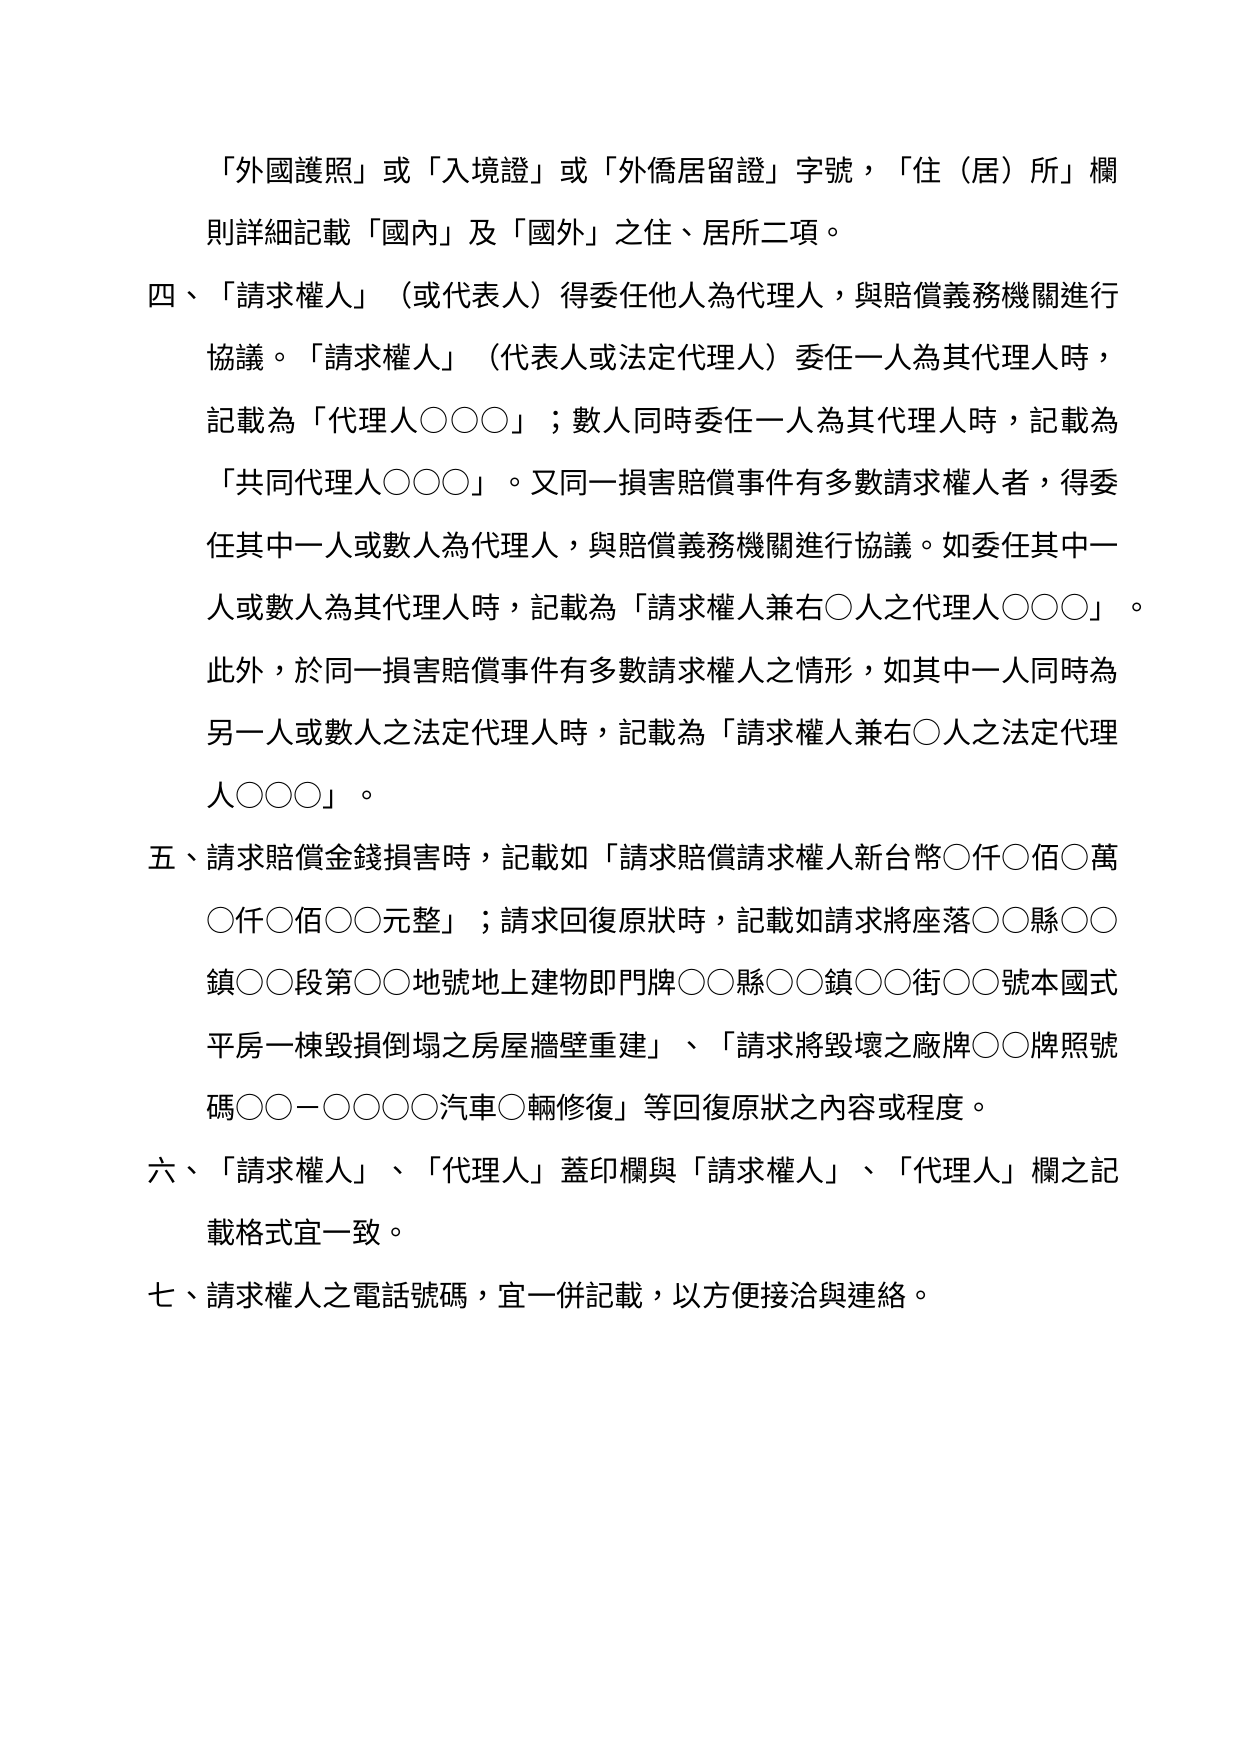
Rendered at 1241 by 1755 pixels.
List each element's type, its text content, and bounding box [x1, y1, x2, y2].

text 「外國護照」或「入境證」或「外僑居留證」字號，「住（居）所」欄則詳細記載「國內」及「國外」之住、居所二項。 [148, 127, 1122, 252]
text 七、請求權人之電話號碼，宜一併記載，以方便接洽與連絡。 [148, 1252, 1122, 1314]
text 四、「請求權人」（或代表人）得委任他人為代理人，與賠償義務機關進行協議。「請求權人」（代表人或法定代理人）委任一人為其代理人時，記載為「代理人○○○」；數人同時委任一人為其代理人時，記載為「共同代理人○○○」。又同一損害賠償事件有多數請求權人者，得委任其中一人或數人為代理人，與賠償義務機關進行協議。如委任其中一人或數人為其代理人時，記載為「請求權人兼右○人之代理人○○○」。此外，於同一損害賠償事件有多數請求權人之情形，如其中一人同時為另一人或數人之法定代理人時，記載為「請求權人兼右○人之法定代理人○○○」。 [148, 252, 1122, 814]
text 六、「請求權人」、「代理人」蓋印欄與「請求權人」、「代理人」欄之記載格式宜一致。 [148, 1127, 1122, 1252]
text 五、請求賠償金錢損害時，記載如「請求賠償請求權人新台幣○仟○佰○萬○仟○佰○○元整」；請求回復原狀時，記載如請求將座落○○縣○○鎮○○段第○○地號地上建物即門牌○○縣○○鎮○○街○○號本國式平房一棟毀損倒塌之房屋牆壁重建」、「請求將毀壞之廠牌○○牌照號碼○○－○○○○汽車○輛修復」等回復原狀之內容或程度。 [148, 814, 1122, 1127]
